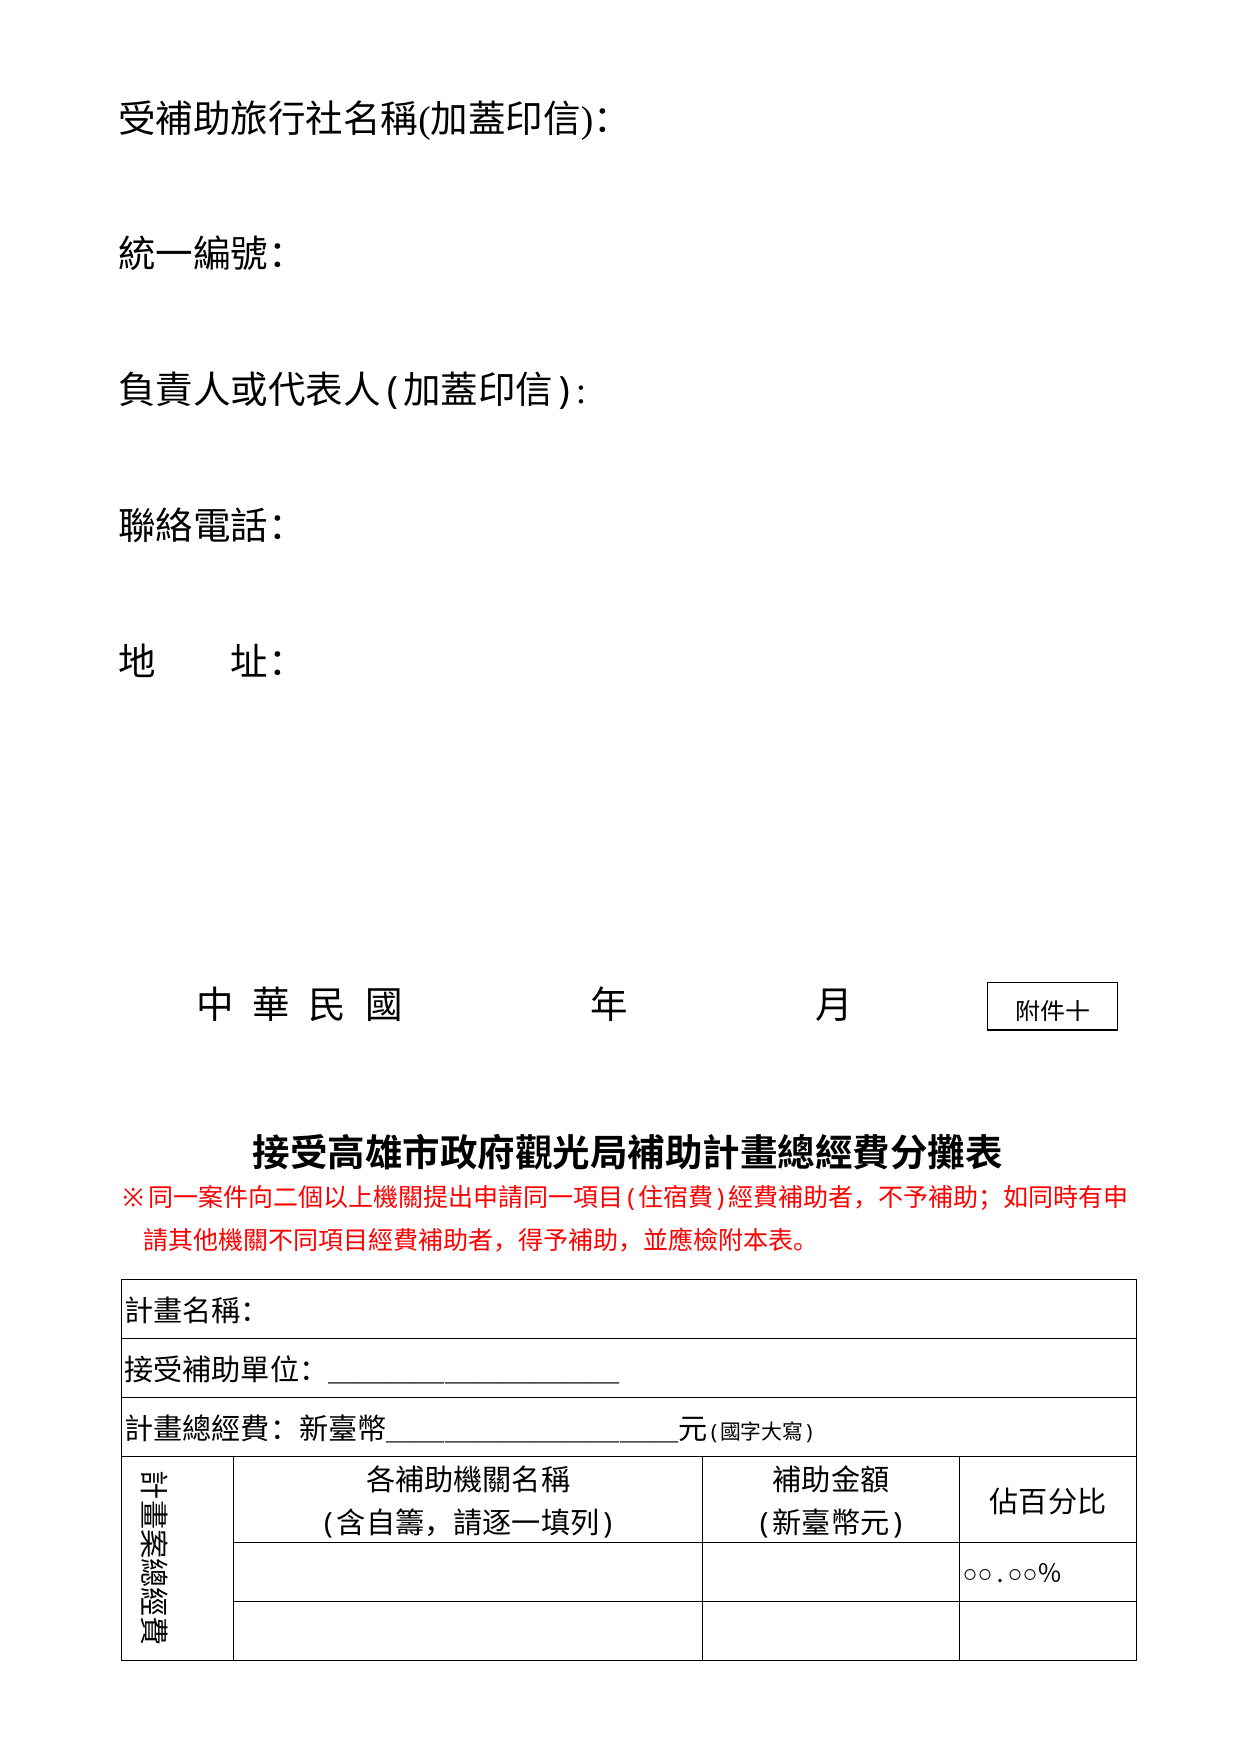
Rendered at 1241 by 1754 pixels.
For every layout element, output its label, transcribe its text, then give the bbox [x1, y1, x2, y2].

table_cell 佔百分比 [960, 1457, 1136, 1542]
text 附件十 [997, 992, 1108, 1021]
table_cell [960, 1602, 1136, 1660]
table_cell [234, 1543, 702, 1601]
table_cell 各補助機關名稱 (含自籌，請逐一填列) [234, 1457, 702, 1542]
text 統一編號： [118, 224, 1137, 278]
table_cell 補助金額 (新臺幣元) [703, 1457, 959, 1542]
text 受補助旅行社名稱(加蓋印信)： [118, 89, 1137, 143]
table_cell 計畫總經費：新臺幣＿＿＿＿＿＿＿＿＿＿元(國字大寫) [122, 1398, 1136, 1456]
text 接受高雄市政府觀光局補助計畫總經費分攤表 [118, 1123, 1137, 1177]
table_cell 接受補助單位：＿＿＿＿＿＿＿＿＿＿ [122, 1339, 1136, 1397]
table_cell [234, 1602, 702, 1660]
text 地 址： [118, 632, 1137, 686]
text [988, 983, 1117, 1029]
text 負責人或代表人(加蓋印信): [118, 360, 1137, 414]
text 聯絡電話： [118, 496, 1137, 550]
text 中 華 民 國 年 月 日 [118, 975, 1137, 1029]
text ※同一案件向二個以上機關提出申請同一項目(住宿費)經費補助者，不予補助；如同時有申請其他機關不同項目經費補助者，得予補助，並應檢附本表。 [118, 1177, 1137, 1257]
table_header 計畫名稱： [122, 1280, 1136, 1338]
table_cell [703, 1543, 959, 1601]
table_cell 計畫案總經費 [122, 1457, 233, 1660]
table_cell ○○.○○％ [960, 1543, 1136, 1601]
table_cell [703, 1602, 959, 1660]
